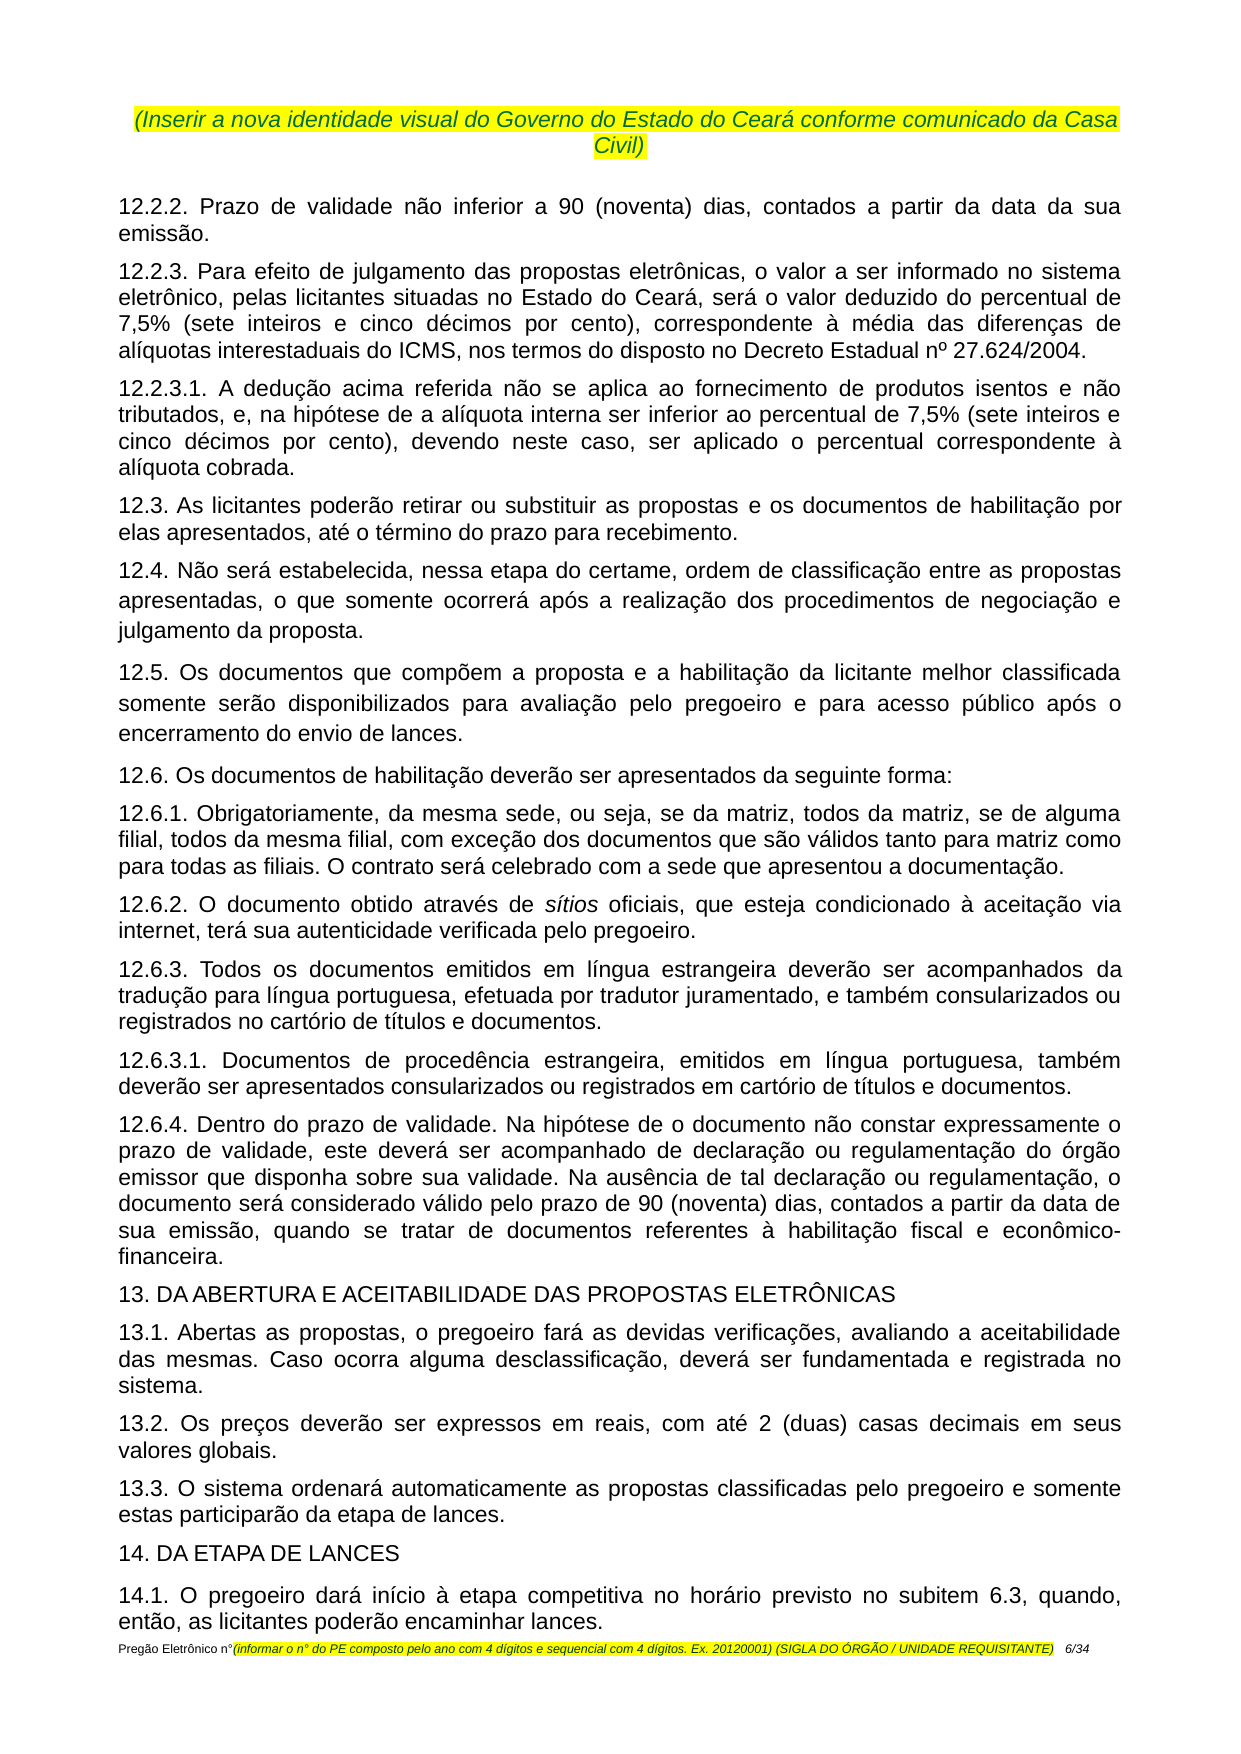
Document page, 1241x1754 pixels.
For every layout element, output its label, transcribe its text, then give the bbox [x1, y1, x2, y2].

text 13.1. Abertas as propostas, o pregoeiro fará as devidas verificações, avaliando a aceitabilidade das mesmas. Caso ocorra alguma desclassificação, deverá ser fundamentada e registrada no sistema. [118, 1319, 1122, 1398]
text 12.2.3.1. A dedução acima referida não se aplica ao fornecimento de produtos isentos e não tributados, e, na hipótese de a alíquota interna ser inferior ao percentual de 7,5% (sete inteiros e cinco décimos por cento), devendo neste caso, ser aplicado o percentual correspondente à alíquota cobrada. [118, 375, 1122, 480]
text 12.6.3.1. Documentos de procedência estrangeira, emitidos em língua portuguesa, também deverão ser apresentados consularizados ou registrados em cartório de títulos e documentos. [118, 1047, 1122, 1099]
list 12.4. Não será estabelecida, nessa etapa do certame, ordem de classificação entre as propostas apresentadas, o que somente ocorrerá após a realização dos procedimentos de negociação e julgamento da proposta. [118, 557, 1122, 644]
text 14.1. O pregoeiro dará início à etapa competitiva no horário previsto no subitem 6.3, quando, então, as licitantes poderão encaminhar lances. [118, 1582, 1122, 1634]
list 12.5. Os documentos que compõem a proposta e a habilitação da licitante melhor classificada somente serão disponibilizados para avaliação pelo pregoeiro e para acesso público após o encerramento do envio de lances. [118, 659, 1122, 746]
text 12.6.1. Obrigatoriamente, da mesma sede, ou seja, se da matriz, todos da matriz, se de alguma filial, todos da mesma filial, com exceção dos documentos que são válidos tanto para matriz como para todas as filiais. O contrato será celebrado com a sede que apresentou a documentação. [118, 800, 1122, 879]
text 12.6.3. Todos os documentos emitidos em língua estrangeira deverão ser acompanhados da tradução para língua portuguesa, efetuada por tradutor juramentado, e também consularizados ou registrados no cartório de títulos e documentos. [118, 956, 1122, 1035]
text 12.3. As licitantes poderão retirar ou substituir as propostas e os documentos de habilitação por elas apresentados, até o término do prazo para recebimento. [118, 492, 1122, 545]
text 12.6. Os documentos de habilitação deverão ser apresentados da seguinte forma: [118, 762, 1122, 788]
text 14. DA ETAPA DE LANCES [118, 1539, 1122, 1566]
text 13.2. Os preços deverão ser expressos em reais, com até 2 (duas) casas decimais em seus valores globais. [118, 1410, 1122, 1463]
text 12.6.4. Dentro do prazo de validade. Na hipótese de o documento não constar expressamente o prazo de validade, este deverá ser acompanhado de declaração ou regulamentação do órgão emissor que disponha sobre sua validade. Na ausência de tal declaração ou regulamentação, o documento será considerado válido pelo prazo de 90 (noventa) dias, contados a partir da data de sua emissão, quando se tratar de documentos referentes à habilitação fiscal e econômico-financeira. [118, 1111, 1122, 1269]
text 12.2.3. Para efeito de julgamento das propostas eletrônicas, o valor a ser informado no sistema eletrônico, pelas licitantes situadas no Estado do Ceará, será o valor deduzido do percentual de 7,5% (sete inteiros e cinco décimos por cento), correspondente à média das diferenças de alíquotas interestaduais do ICMS, nos termos do disposto no Decreto Estadual nº 27.624/2004. [118, 258, 1122, 363]
text 12.2.2. Prazo de validade não inferior a 90 (noventa) dias, contados a partir da data da sua emissão. [118, 193, 1122, 246]
text 13. DA ABERTURA E ACEITABILIDADE DAS PROPOSTAS ELETRÔNICAS [118, 1281, 1122, 1307]
text 13.3. O sistema ordenará automaticamente as propostas classificadas pelo pregoeiro e somente estas participarão da etapa de lances. [118, 1475, 1122, 1528]
text 12.6.2. O documento obtido através de sítios oficiais, que esteja condicionado à aceitação via internet, terá sua autenticidade verificada pelo pregoeiro. [118, 891, 1122, 944]
